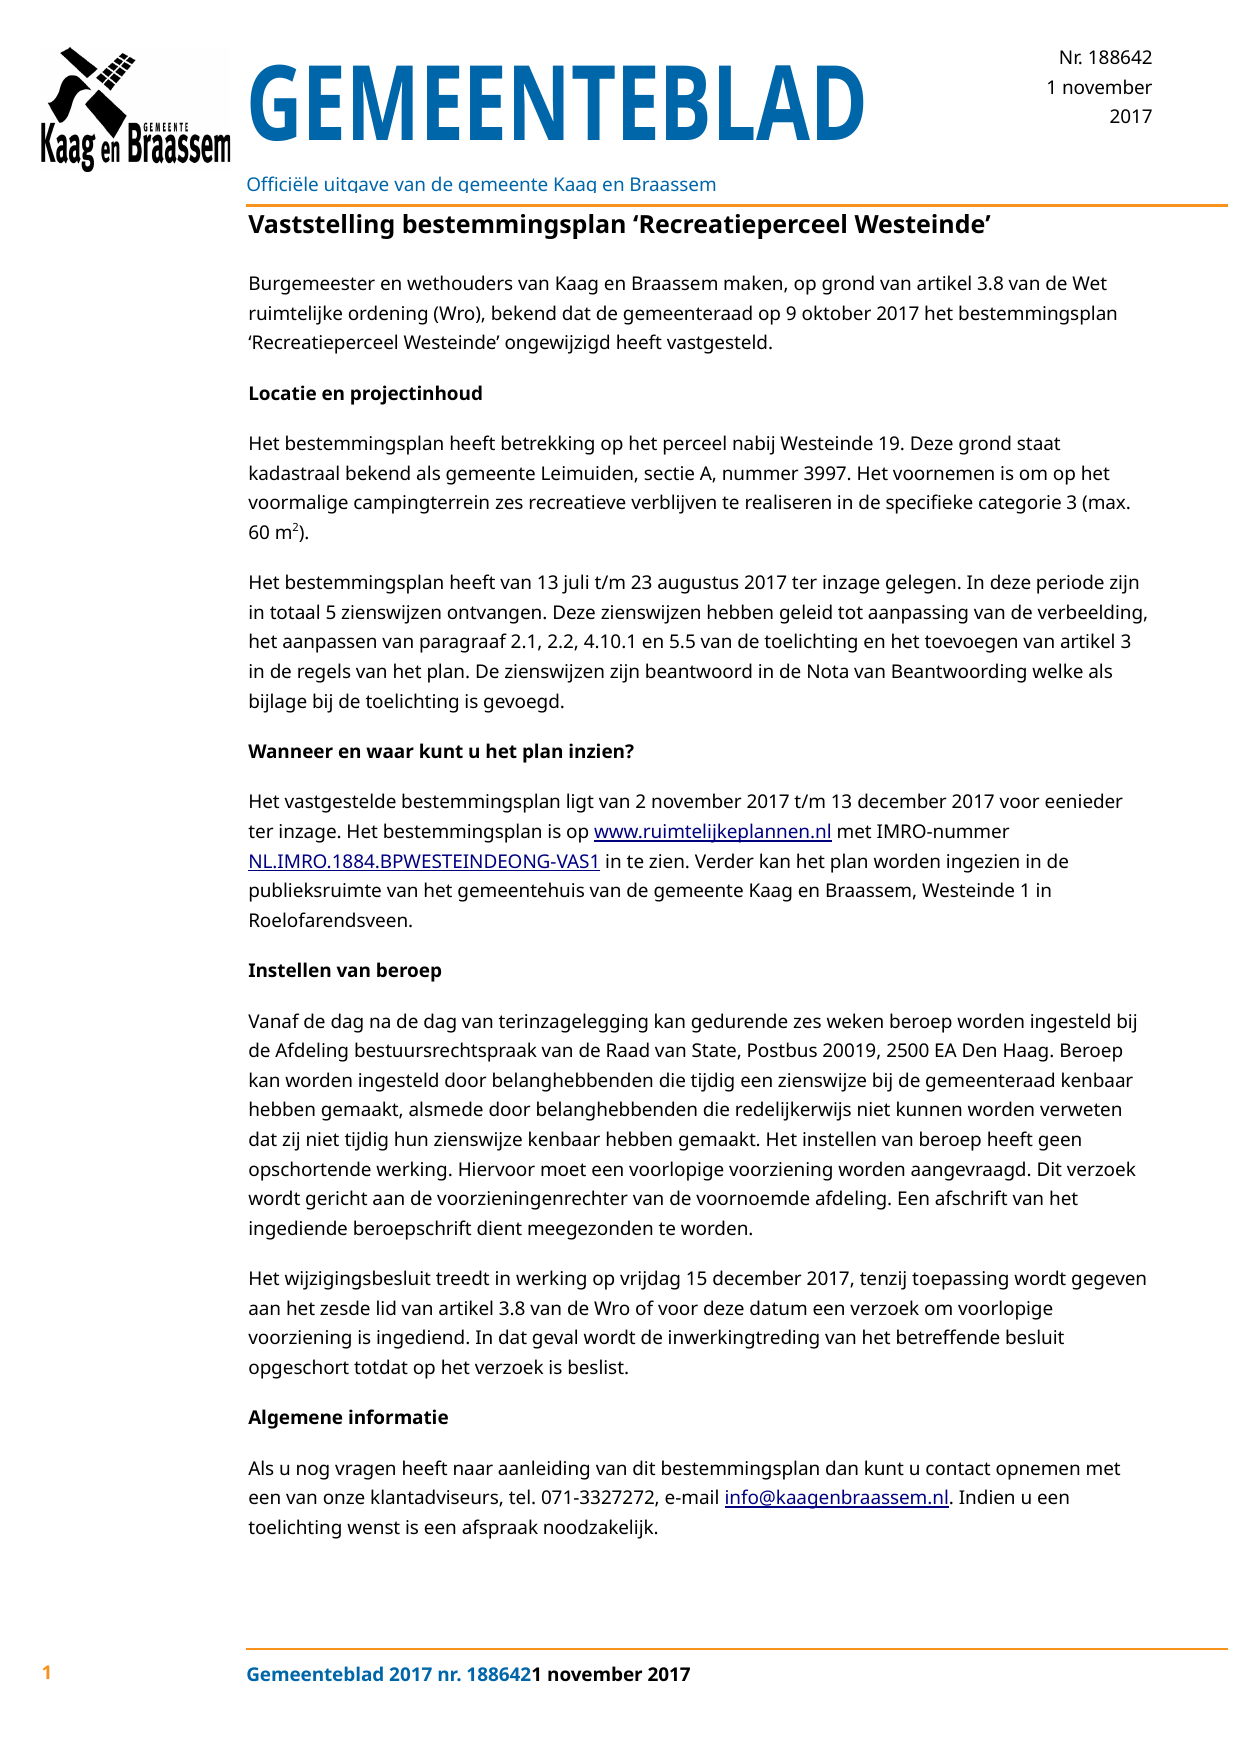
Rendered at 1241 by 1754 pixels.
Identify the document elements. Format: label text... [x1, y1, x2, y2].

text Algemene informatie [248, 1404, 1152, 1430]
text Het bestemmingsplan heeft betrekking op het perceel nabij Westeinde 19. Deze grond staat kadastraal bekend als gemeente Leimuiden, sectie A, nummer 3997. Het voornemen is om op het voormalige campingterrein zes recreatieve verblijven te realiseren in de specifieke categorie 3 (max. 60 m2). [248, 430, 1152, 545]
picture [41, 47, 231, 172]
text Het vastgestelde bestemmingsplan ligt van 2 november 2017 t/m 13 december 2017 voor eenieder ter inzage. Het bestemmingsplan is op www.ruimtelijkeplannen.nl met IMRO-nummer NL.IMRO.1884.BPWESTEINDEONG-VAS1 in te zien. Verder kan het plan worden ingezien in de publieksruimte van het gemeentehuis van de gemeente Kaag en Braassem, Westeinde 1 in Roelofarendsveen. [248, 789, 1152, 933]
text Het bestemmingsplan heeft van 13 juli t/m 23 augustus 2017 ter inzage gelegen. In deze periode zijn in totaal 5 zienswijzen ontvangen. Deze zienswijzen hebben geleid tot aanpassing van de verbeelding, het aanpassen van paragraaf 2.1, 2.2, 4.10.1 en 5.5 van de toelichting en het toevoegen van artikel 3 in de regels van het plan. De zienswijzen zijn beantwoord in de Nota van Beantwoording welke als bijlage bij de toelichting is gevoegd. [248, 569, 1152, 713]
text Burgemeester en wethouders van Kaag en Braassem maken, op grond van artikel 3.8 van de Wet ruimtelijke ordening (Wro), bekend dat de gemeenteraad op 9 oktober 2017 het bestemmingsplan ‘Recreatieperceel Westeinde’ ongewijzigd heeft vastgesteld. [248, 270, 1152, 355]
text Instellen van beroep [248, 957, 1152, 983]
text Vaststelling bestemmingsplan ‘Recreatieperceel Westeinde’ [248, 207, 1152, 241]
text Als u nog vragen heeft naar aanleiding van dit bestemmingsplan dan kunt u contact opnemen met een van onze klantadviseurs, tel. 071-3327272, e-mail info@kaagenbraassem.nl. Indien u een toelichting wenst is een afspraak noodzakelijk. [248, 1455, 1152, 1540]
text Het wijzigingsbesluit treedt in werking op vrijdag 15 december 2017, tenzij toepassing wordt gegeven aan het zesde lid van artikel 3.8 van de Wro of voor deze datum een verzoek om voorlopige voorziening is ingediend. In dat geval wordt de inwerkingtreding van het betreffende besluit opgeschort totdat op het verzoek is beslist. [248, 1265, 1152, 1380]
text Locatie en projectinhoud [248, 380, 1152, 406]
text Vanaf de dag na de dag van terinzagelegging kan gedurende zes weken beroep worden ingesteld bij de Afdeling bestuursrechtspraak van de Raad van State, Postbus 20019, 2500 EA Den Haag. Beroep kan worden ingesteld door belanghebbenden die tijdig een zienswijze bij de gemeenteraad kenbaar hebben gemaakt, alsmede door belanghebbenden die redelijkerwijs niet kunnen worden verweten dat zij niet tijdig hun zienswijze kenbaar hebben gemaakt. Het instellen van beroep heeft geen opschortende werking. Hiervoor moet een voorlopige voorziening worden aangevraagd. Dit verzoek wordt gericht aan de voorzieningenrechter van de voornoemde afdeling. Een afschrift van het ingediende beroepschrift dient meegezonden te worden. [248, 1008, 1152, 1241]
text Wanneer en waar kunt u het plan inzien? [248, 738, 1152, 764]
